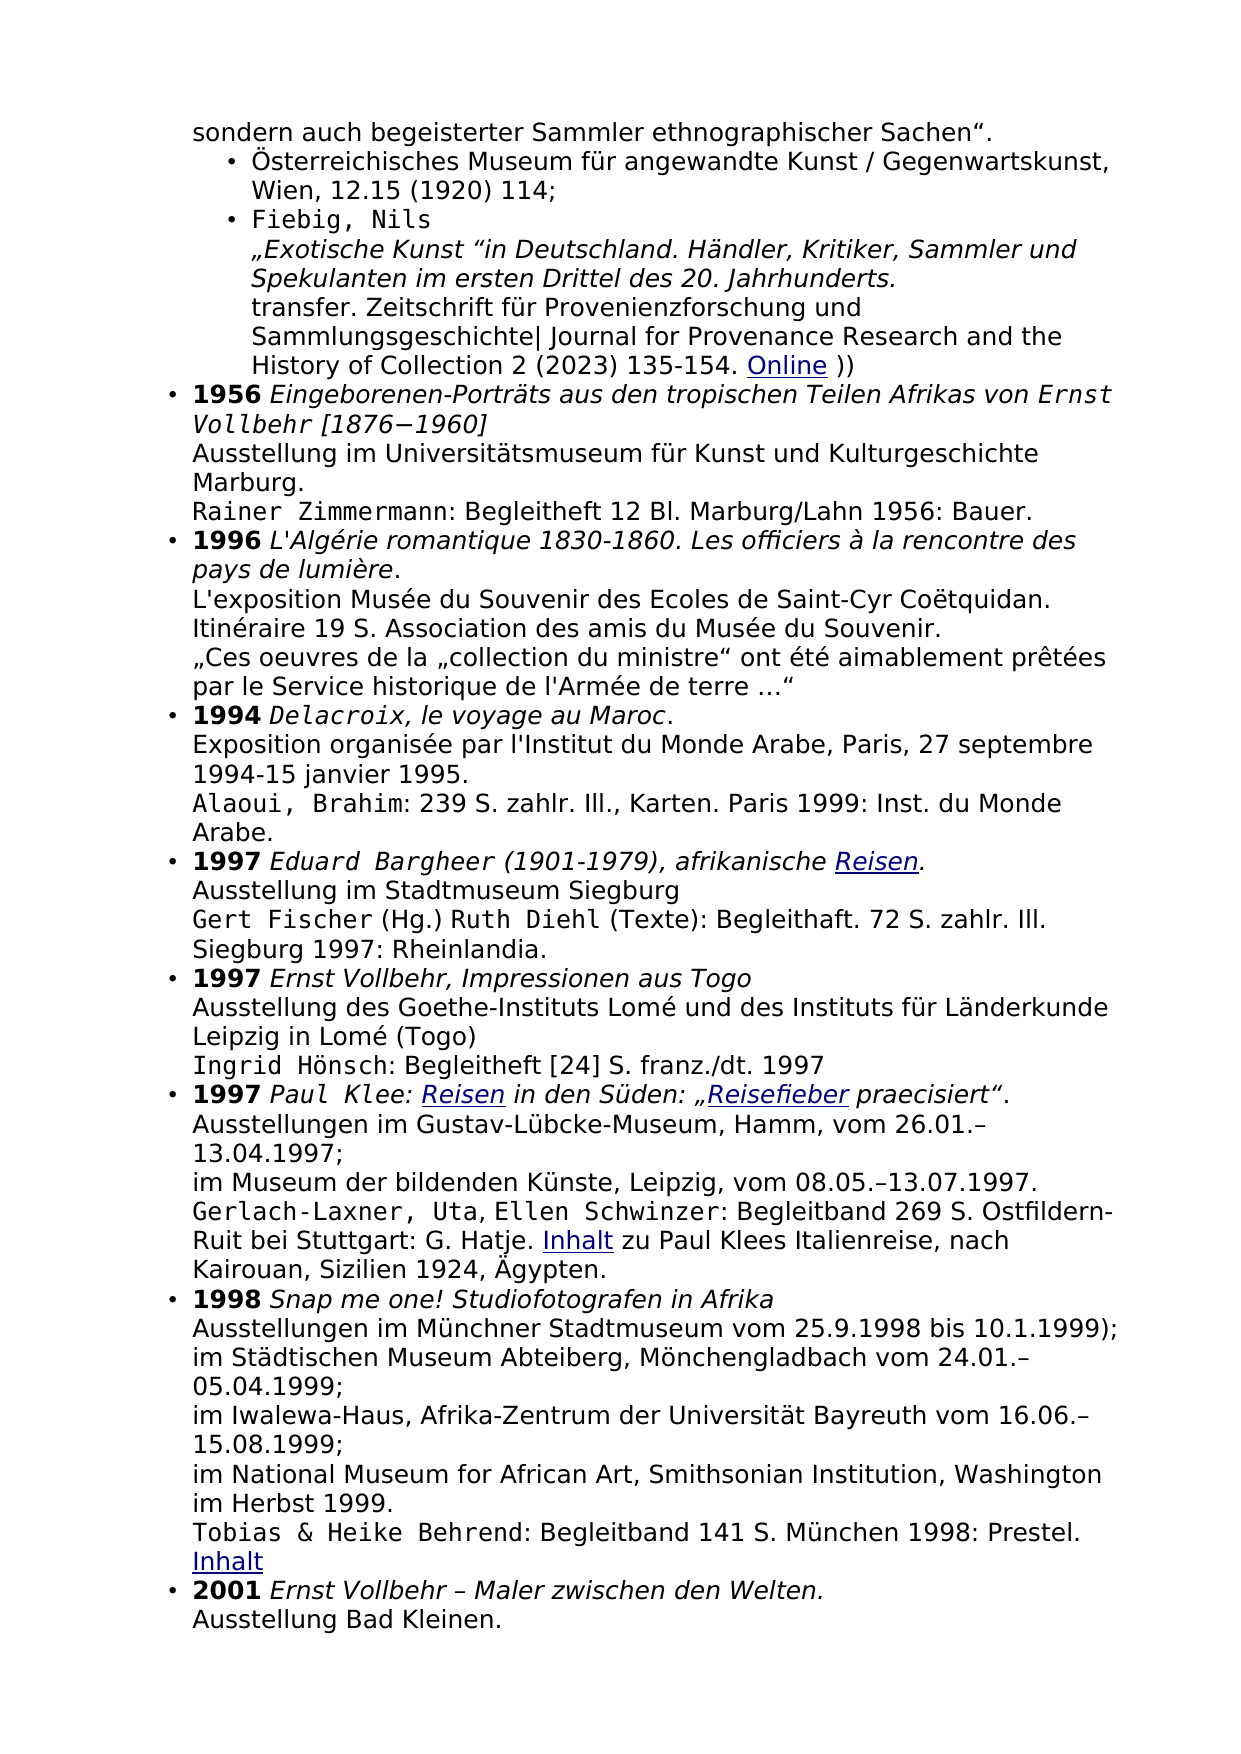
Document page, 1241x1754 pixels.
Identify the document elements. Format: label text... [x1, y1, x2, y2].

list 1994 Delacroix, le voyage au Maroc. Exposition organisée par l'Institut du Monde Arabe, Paris, 27 septembre 1994-15 janvier 1995. Alaoui, Brahim: 239 S. zahlr. Ill., Karten. Paris 1999: Inst. du Monde Arabe. [177, 701, 1122, 847]
list 2001 Ernst Vollbehr – Maler zwischen den Welten. Ausstellung Bad Kleinen. [177, 1576, 1122, 1635]
list 1997 Eduard Bargheer (1901-1979), afrikanische Reisen. Ausstellung im Stadtmuseum Siegburg Gert Fischer (Hg.) Ruth Diehl (Texte): Begleithaft. 72 S. zahlr. Ill. Siegburg 1997: Rheinlandia. [177, 847, 1122, 964]
list Fiebig, Nils „Exotische Kunst “in Deutschland. Händler, Kritiker, Sammler und Spekulanten im ersten Drittel des 20. Jahrhunderts. transfer. Zeitschrift für Provenienzforschung und Sammlungsgeschichte| Journal for Provenance Research and the History of Collection 2 (2023) 135-154. Online )) [236, 206, 1122, 381]
list Österreichisches Museum für angewandte Kunst / Gegenwartskunst, Wien, 12.15 (1920) 114; [236, 147, 1122, 206]
list 1997 Paul Klee: Reisen in den Süden: „Reisefieber praecisiert“. Ausstellungen im Gustav-Lübcke-Museum, Hamm, vom 26.01.–13.04.1997; im Museum der bildenden Künste, Leipzig, vom 08.05.–13.07.1997. Gerlach-Laxner, Uta, Ellen Schwinzer: Begleitband 269 S. Ostfildern-Ruit bei Stuttgart: G. Hatje. Inhalt zu Paul Klees Italienreise, nach Kairouan, Sizilien 1924, Ägypten. [177, 1081, 1122, 1285]
list 1996 L'Algérie romantique 1830-1860. Les officiers à la rencontre des pays de lumière. L'exposition Musée du Souvenir des Ecoles de Saint-Cyr Coëtquidan. Itinéraire 19 S. Association des amis du Musée du Souvenir. „Ces oeuvres de la „collection du ministre“ ont été aimablement prêtées par le Service historique de l'Armée de terre …“ [177, 526, 1122, 701]
list sondern auch begeisterter Sammler ethnographischer Sachen“. [177, 118, 1122, 147]
list 1997 Ernst Vollbehr, Impressionen aus Togo Ausstellung des Goethe-Instituts Lomé und des Instituts für Länderkunde Leipzig in Lomé (Togo) Ingrid Hönsch: Begleitheft [24] S. franz./dt. 1997 [177, 964, 1122, 1081]
list 1998 Snap me one! Studiofotografen in Afrika Ausstellungen im Münchner Stadtmuseum vom 25.9.1998 bis 10.1.1999); im Städtischen Museum Abteiberg, Mönchengladbach vom 24.01.–05.04.1999; im Iwalewa-Haus, Afrika-Zentrum der Universität Bayreuth vom 16.06.–15.08.1999; im National Museum for African Art, Smithsonian Institution, Washington im Herbst 1999. Tobias & Heike Behrend: Begleitband 141 S. München 1998: Prestel. Inhalt [177, 1285, 1122, 1576]
list 1956 Eingeborenen-Porträts aus den tropischen Teilen Afrikas von Ernst Vollbehr [1876−1960] Ausstellung im Universitätsmuseum für Kunst und Kulturgeschichte Marburg. Rainer Zimmermann: Begleitheft 12 Bl. Marburg/Lahn 1956: Bauer. [177, 381, 1122, 526]
